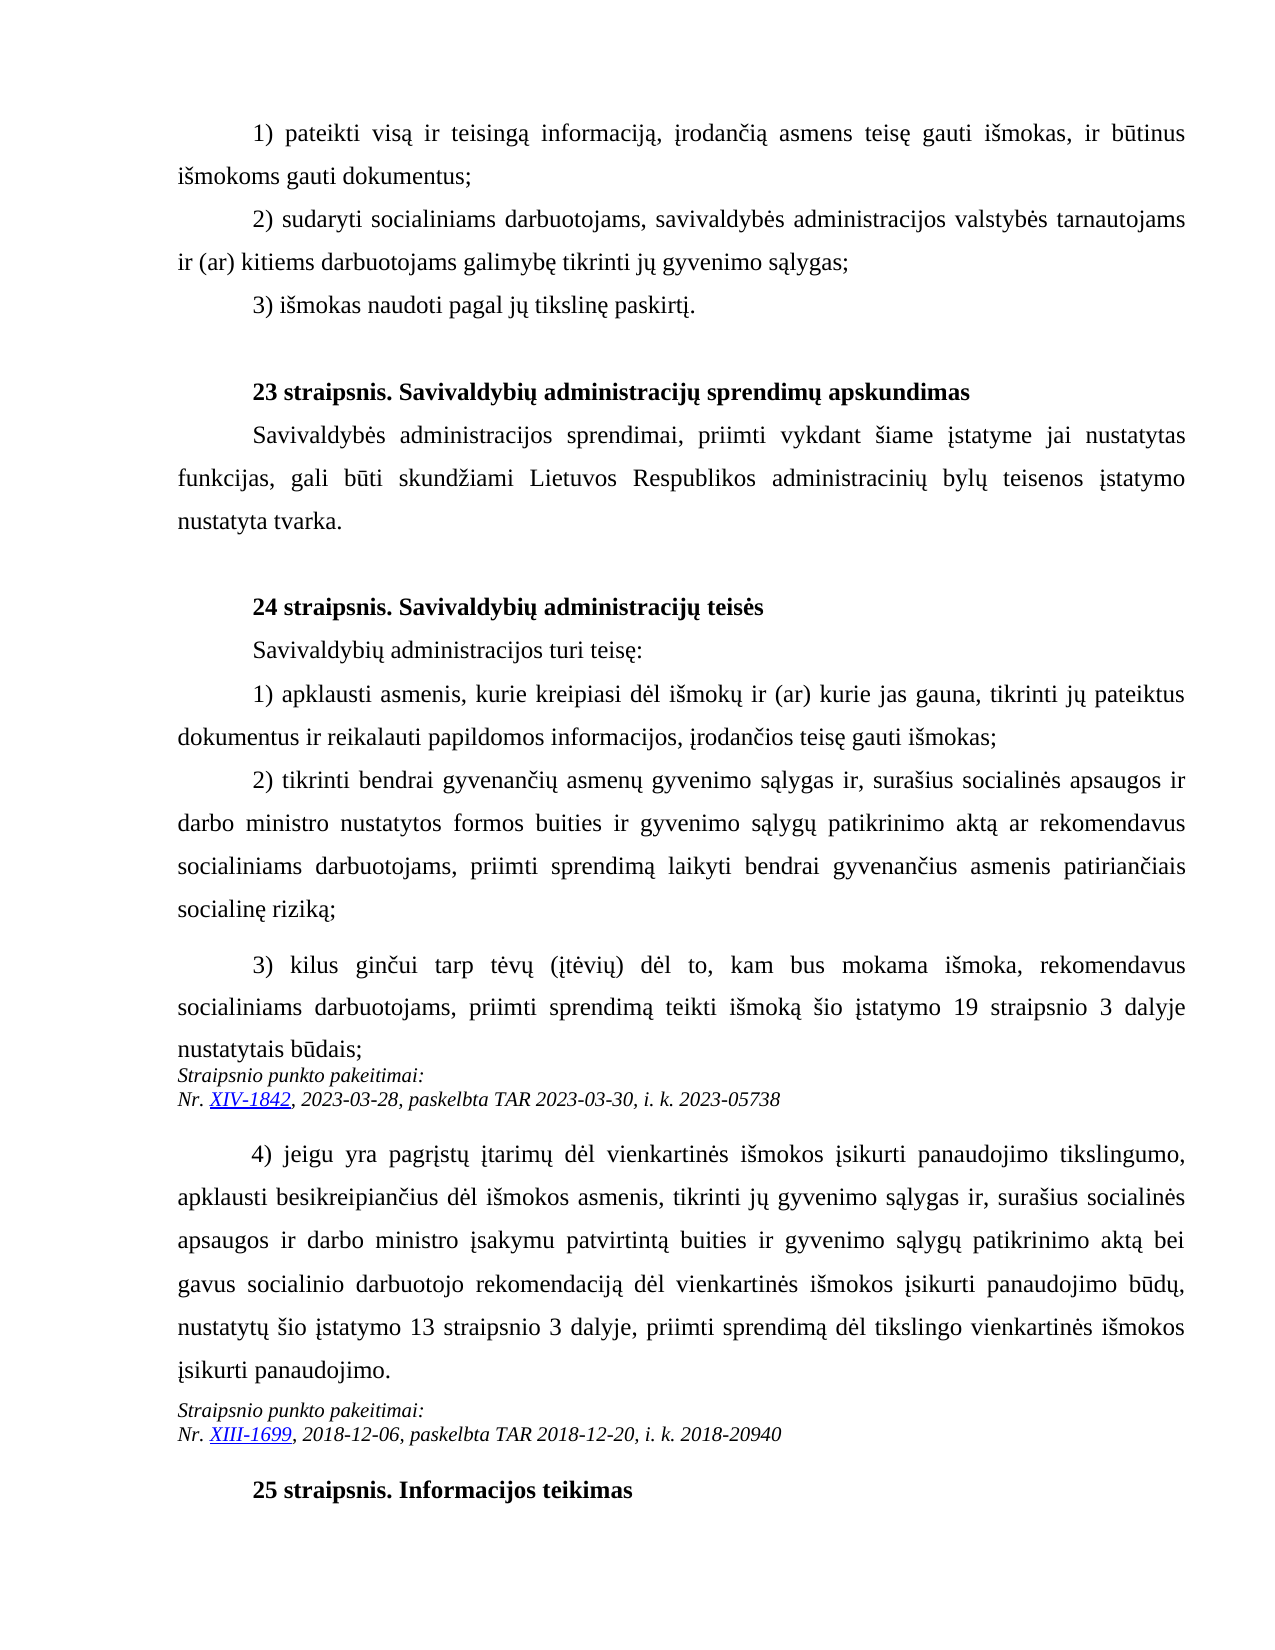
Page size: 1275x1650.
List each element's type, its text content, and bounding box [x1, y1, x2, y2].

text Savivaldybių administracijos turi teisę: [177, 636, 1186, 664]
text 25 straipsnis. Informacijos teikimas [177, 1475, 1186, 1504]
text 2) tikrinti bendrai gyvenančių asmenų gyvenimo sąlygas ir, surašius socialinės apsaugos ir darbo ministro nustatytos formos buities ir gyvenimo sąlygų patikrinimo aktą ar rekomendavus socialiniams darbuotojams, priimti sprendimą laikyti bendrai gyvenančius asmenis patiriančiais socialinę riziką; [177, 765, 1186, 923]
text 1) pateikti visą ir teisingą informaciją, įrodančią asmens teisę gauti išmokas, ir būtinus išmokoms gauti dokumentus; [177, 118, 1186, 190]
text 2) sudaryti socialiniams darbuotojams, savivaldybės administracijos valstybės tarnautojams ir (ar) kitiems darbuotojams galimybę tikrinti jų gyvenimo sąlygas; [177, 204, 1186, 276]
text Nr. XIV-1842, 2023-03-28, paskelbta TAR 2023-03-30, i. k. 2023-05738 [177, 1087, 1186, 1111]
text 3) išmokas naudoti pagal jų tikslinę paskirtį. [177, 291, 1186, 319]
text Straipsnio punkto pakeitimai: [177, 1398, 1186, 1422]
text Nr. XIII-1699, 2018-12-06, paskelbta TAR 2018-12-20, i. k. 2018-20940 [177, 1422, 1186, 1446]
text Straipsnio punkto pakeitimai: [177, 1062, 1186, 1087]
text Savivaldybės administracijos sprendimai, priimti vykdant šiame įstatyme jai nustatytas funkcijas, gali būti skundžiami Lietuvos Respublikos administracinių bylų teisenos įstatymo nustatyta tvarka. [177, 420, 1186, 535]
text 3) kilus ginčui tarp tėvų (įtėvių) dėl to, kam bus mokama išmoka, rekomendavus socialiniams darbuotojams, priimti sprendimą teikti išmoką šio įstatymo 19 straipsnio 3 dalyje nustatytais būdais; [177, 937, 1186, 1062]
text 1) apklausti asmenis, kurie kreipiasi dėl išmokų ir (ar) kurie jas gauna, tikrinti jų pateiktus dokumentus ir reikalauti papildomos informacijos, įrodančios teisę gauti išmokas; [177, 679, 1186, 751]
text 24 straipsnis. Savivaldybių administracijų teisės [177, 592, 1186, 621]
text 23 straipsnis. Savivaldybių administracijų sprendimų apskundimas [177, 377, 1186, 406]
text 4) jeigu yra pagrįstų įtarimų dėl vienkartinės išmokos įsikurti panaudojimo tikslingumo, apklausti besikreipiančius dėl išmokos asmenis, tikrinti jų gyvenimo sąlygas ir, surašius socialinės apsaugos ir darbo ministro įsakymu patvirtintą buities ir gyvenimo sąlygų patikrinimo aktą bei gavus socialinio darbuotojo rekomendaciją dėl vienkartinės išmokos įsikurti panaudojimo būdų, nustatytų šio įstatymo 13 straipsnio 3 dalyje, priimti sprendimą dėl tikslingo vienkartinės išmokos įsikurti panaudojimo. [177, 1139, 1186, 1384]
